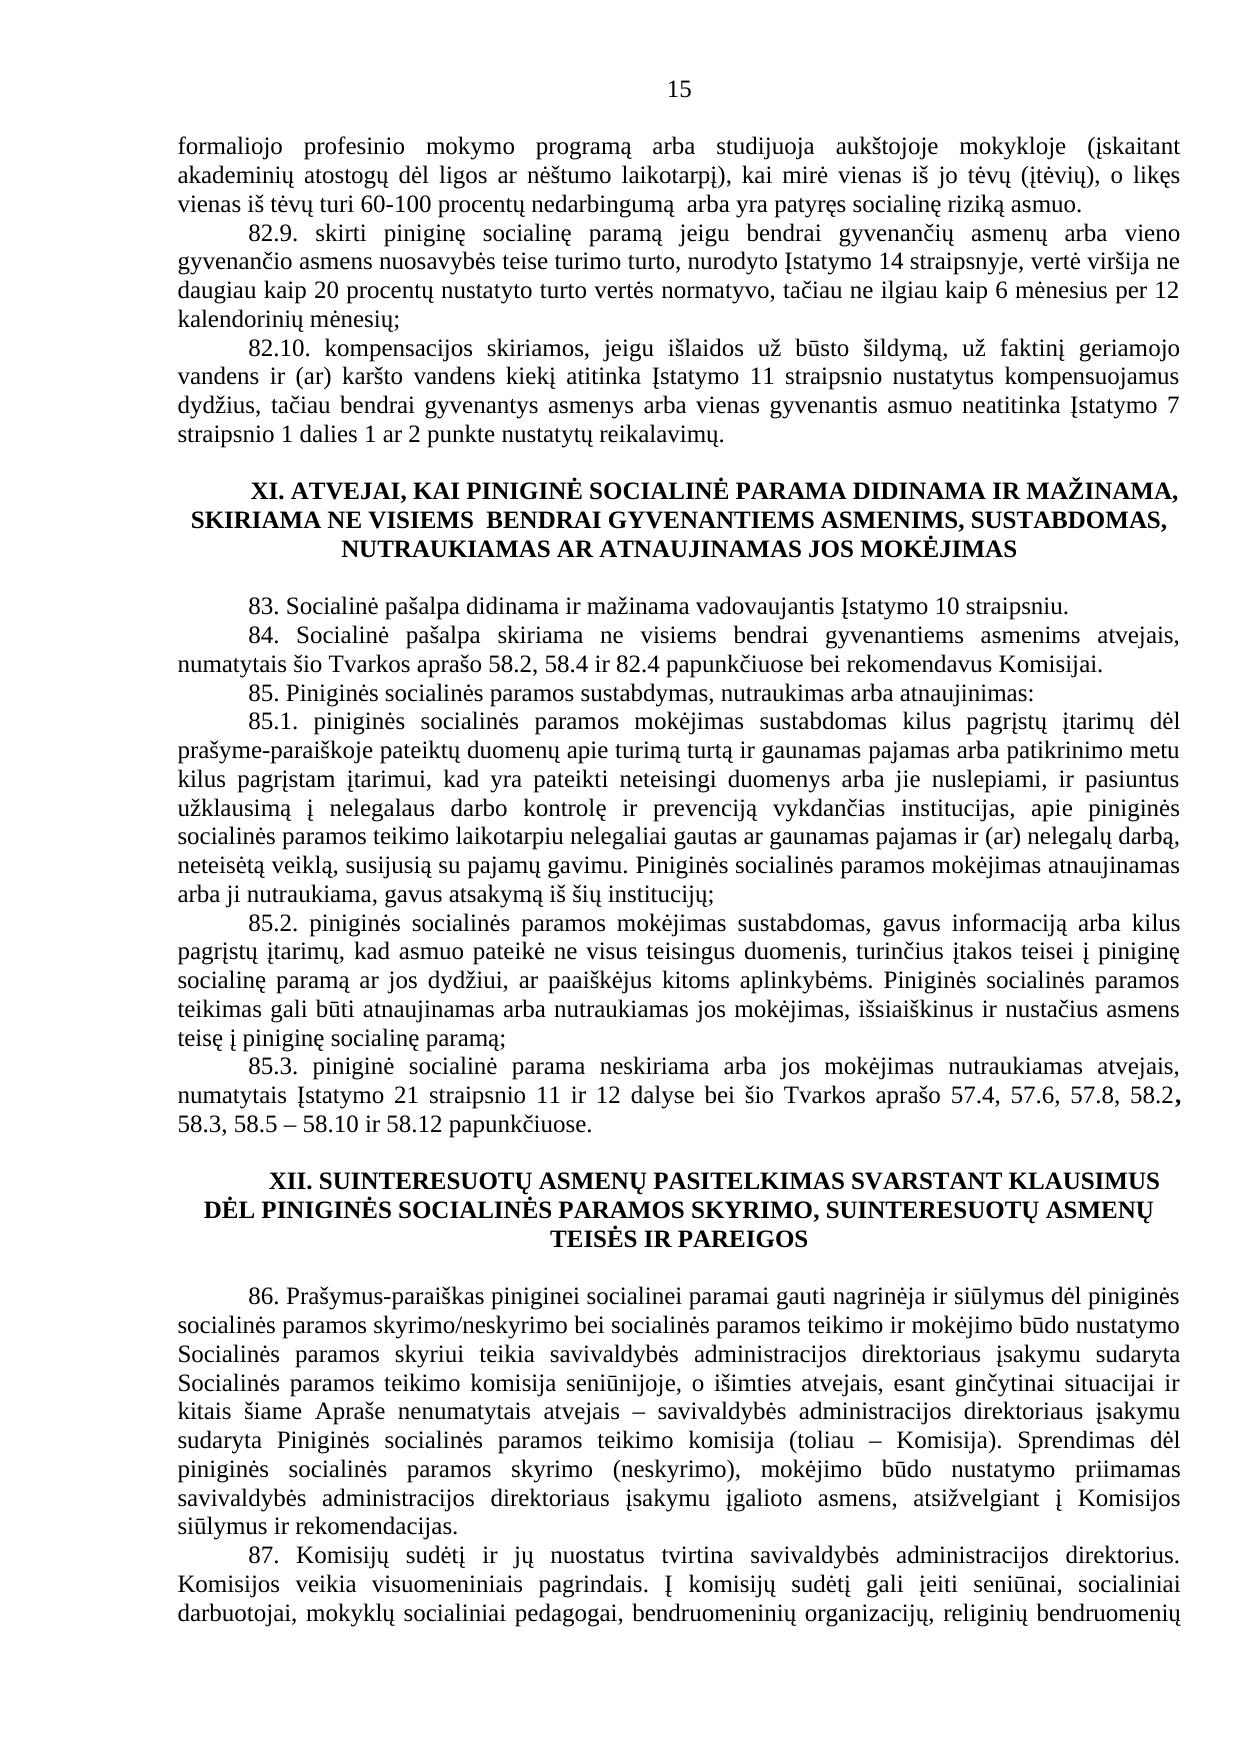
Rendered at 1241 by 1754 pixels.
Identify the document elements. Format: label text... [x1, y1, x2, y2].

text 86. Prašymus-paraiškas piniginei socialinei paramai gauti nagrinėja ir siūlymus dėl piniginės socialinės paramos skyrimo/neskyrimo bei socialinės paramos teikimo ir mokėjimo būdo nustatymo Socialinės paramos skyriui teikia savivaldybės administracijos direktoriaus įsakymu sudaryta Socialinės paramos teikimo komisija seniūnijoje, o išimties atvejais, esant ginčytinai situacijai ir kitais šiame Apraše nenumatytais atvejais – savivaldybės administracijos direktoriaus įsakymu sudaryta Piniginės socialinės paramos teikimo komisija (toliau – Komisija). Sprendimas dėl piniginės socialinės paramos skyrimo (neskyrimo), mokėjimo būdo nustatymo priimamas savivaldybės administracijos direktoriaus įsakymu įgalioto asmens, atsižvelgiant į Komisijos siūlymus ir rekomendacijas. [177, 1281, 1181, 1540]
text 82.10. kompensacijos skiriamos, jeigu išlaidos už būsto šildymą, už faktinį geriamojo vandens ir (ar) karšto vandens kiekį atitinka Įstatymo 11 straipsnio nustatytus kompensuojamus dydžius, tačiau bendrai gyvenantys asmenys arba vienas gyvenantis asmuo neatitinka Įstatymo 7 straipsnio 1 dalies 1 ar 2 punkte nustatytų reikalavimų. [177, 333, 1181, 448]
text 87. Komisijų sudėtį ir jų nuostatus tvirtina savivaldybės administracijos direktorius. Komisijos veikia visuomeniniais pagrindais. Į komisijų sudėtį gali įeiti seniūnai, socialiniai darbuotojai, mokyklų socialiniai pedagogai, bendruomeninių organizacijų, religinių bendruomenių [177, 1540, 1181, 1626]
text 83. Socialinė pašalpa didinama ir mažinama vadovaujantis Įstatymo 10 straipsniu. [177, 591, 1181, 620]
text formaliojo profesinio mokymo programą arba studijuoja aukštojoje mokykloje (įskaitant akademinių atostogų dėl ligos ar nėštumo laikotarpį), kai mirė vienas iš jo tėvų (įtėvių), o likęs vienas iš tėvų turi 60-100 procentų nedarbingumą arba yra patyręs socialinę riziką asmuo. [177, 131, 1181, 218]
text 84. Socialinė pašalpa skiriama ne visiems bendrai gyvenantiems asmenims atvejais, numatytais šio Tvarkos aprašo 58.2, 58.4 ir 82.4 papunkčiuose bei rekomendavus Komisijai. [177, 620, 1181, 678]
text XI. ATVEJAI, KAI PINIGINĖ SOCIALINĖ PARAMA DIDINAMA IR MAŽINAMA, SKIRIAMA NE VISIEMS BENDRAI GYVENANTIEMS ASMENIMS, SUSTABDOMAS, NUTRAUKIAMAS AR ATNAUJINAMAS JOS MOKĖJIMAS [177, 476, 1181, 563]
text 85. Piniginės socialinės paramos sustabdymas, nutraukimas arba atnaujinimas: [177, 678, 1181, 706]
text 85.1. piniginės socialinės paramos mokėjimas sustabdomas kilus pagrįstų įtarimų dėl prašyme-paraiškoje pateiktų duomenų apie turimą turtą ir gaunamas pajamas arba patikrinimo metu kilus pagrįstam įtarimui, kad yra pateikti neteisingi duomenys arba jie nuslepiami, ir pasiuntus užklausimą į nelegalaus darbo kontrolę ir prevenciją vykdančias institucijas, apie piniginės socialinės paramos teikimo laikotarpiu nelegaliai gautas ar gaunamas pajamas ir (ar) nelegalų darbą, neteisėtą veiklą, susijusią su pajamų gavimu. Piniginės socialinės paramos mokėjimas atnaujinamas arba ji nutraukiama, gavus atsakymą iš šių institucijų; [177, 706, 1181, 908]
text XII. SUINTERESUOTŲ ASMENŲ PASITELKIMAS SVARSTANT KLAUSIMUS DĖL PINIGINĖS SOCIALINĖS PARAMOS SKYRIMO, SUINTERESUOTŲ ASMENŲ TEISĖS IR PAREIGOS [177, 1166, 1181, 1253]
text 85.2. piniginės socialinės paramos mokėjimas sustabdomas, gavus informaciją arba kilus pagrįstų įtarimų, kad asmuo pateikė ne visus teisingus duomenis, turinčius įtakos teisei į piniginę socialinę paramą ar jos dydžiui, ar paaiškėjus kitoms aplinkybėms. Piniginės socialinės paramos teikimas gali būti atnaujinamas arba nutraukiamas jos mokėjimas, išsiaiškinus ir nustačius asmens teisę į piniginę socialinę paramą; [177, 908, 1181, 1051]
text 82.9. skirti piniginę socialinę paramą jeigu bendrai gyvenančių asmenų arba vieno gyvenančio asmens nuosavybės teise turimo turto, nurodyto Įstatymo 14 straipsnyje, vertė viršija ne daugiau kaip 20 procentų nustatyto turto vertės normatyvo, tačiau ne ilgiau kaip 6 mėnesius per 12 kalendorinių mėnesių; [177, 218, 1181, 333]
text 85.3. piniginė socialinė parama neskiriama arba jos mokėjimas nutraukiamas atvejais, numatytais Įstatymo 21 straipsnio 11 ir 12 dalyse bei šio Tvarkos aprašo 57.4, 57.6, 57.8, 58.2, 58.3, 58.5 – 58.10 ir 58.12 papunkčiuose. [177, 1051, 1181, 1138]
